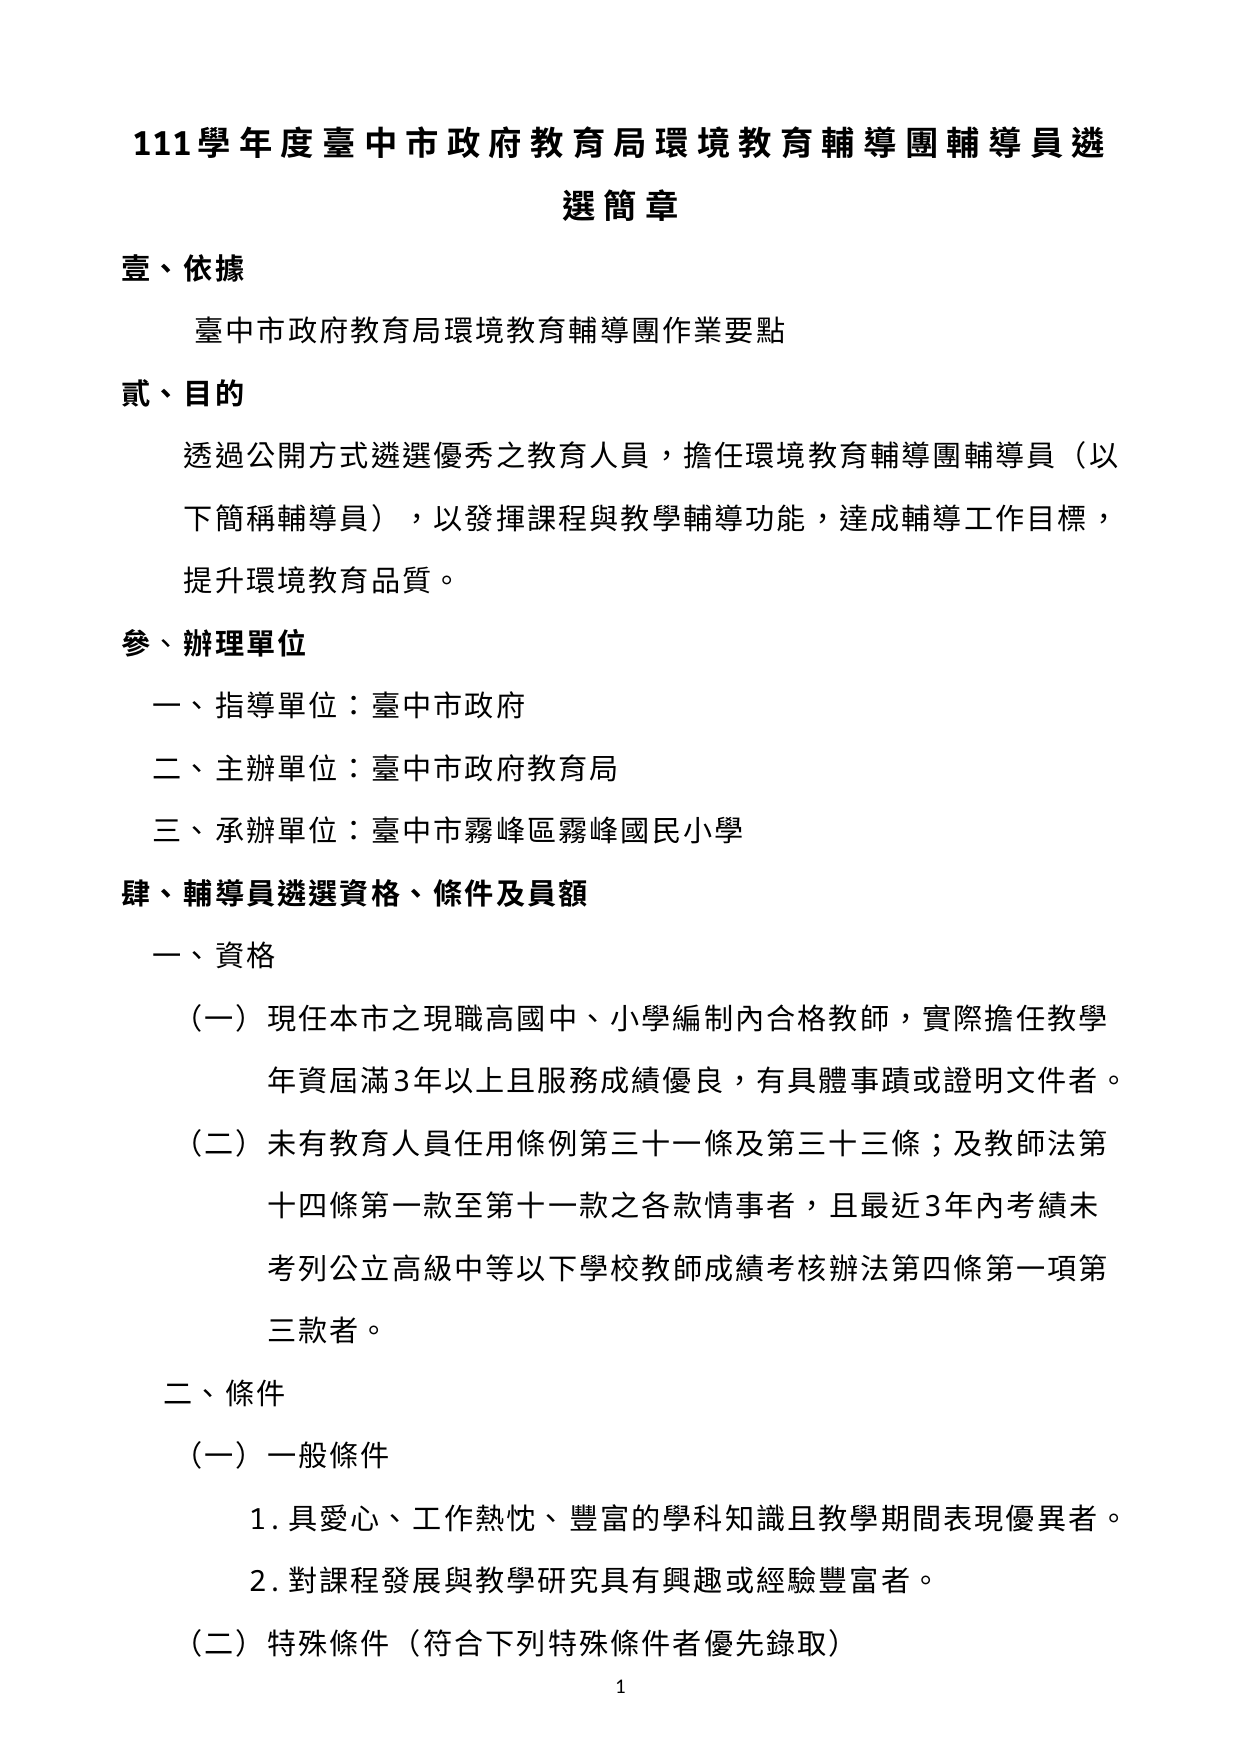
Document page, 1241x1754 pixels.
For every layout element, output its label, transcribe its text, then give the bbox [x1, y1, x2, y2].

text 臺中市政府教育局環境教育輔導團作業要點 [120, 287, 1120, 350]
text （一）一般條件 [164, 1412, 1120, 1475]
text 壹、依據 [120, 225, 1120, 287]
text （一）現任本市之現職高國中、小學編制內合格教師，實際擔任教學年資屆滿3年以上且服務成績優良，有具體事蹟或證明文件者。 [170, 975, 1120, 1100]
text 三、承辦單位：臺中市霧峰區霧峰國民小學 [149, 787, 1120, 850]
text 一、資格 [149, 912, 1120, 975]
text 透過公開方式遴選優秀之教育人員，擔任環境教育輔導團輔導員（以下簡稱輔導員），以發揮課程與教學輔導功能，達成輔導工作目標，提升環境教育品質。 [179, 412, 1120, 600]
text （二）未有教育人員任用條例第三十一條及第三十三條；及教師法第十四條第一款至第十一款之各款情事者，且最近3年內考績未考列公立高級中等以下學校教師成績考核辦法第四條第一項第三款者。 [170, 1100, 1120, 1350]
text 一、指導單位：臺中市政府 [149, 662, 1120, 725]
text 111學年度臺中市政府教育局環境教育輔導團輔導員遴選簡章 [120, 100, 1120, 225]
text 1.具愛心、工作熱忱、豐富的學科知識且教學期間表現優異者。 [120, 1475, 1120, 1537]
text 二、條件 [120, 1350, 1120, 1412]
text 肆、輔導員遴選資格、條件及員額 [120, 850, 1120, 912]
text （二）特殊條件（符合下列特殊條件者優先錄取） [164, 1600, 1120, 1662]
text 2.對課程發展與教學研究具有興趣或經驗豐富者。 [120, 1537, 1120, 1600]
text 參、辦理單位 [120, 600, 1120, 662]
text 二、主辦單位：臺中市政府教育局 [149, 725, 1120, 787]
text 貳、目的 [120, 350, 1120, 412]
